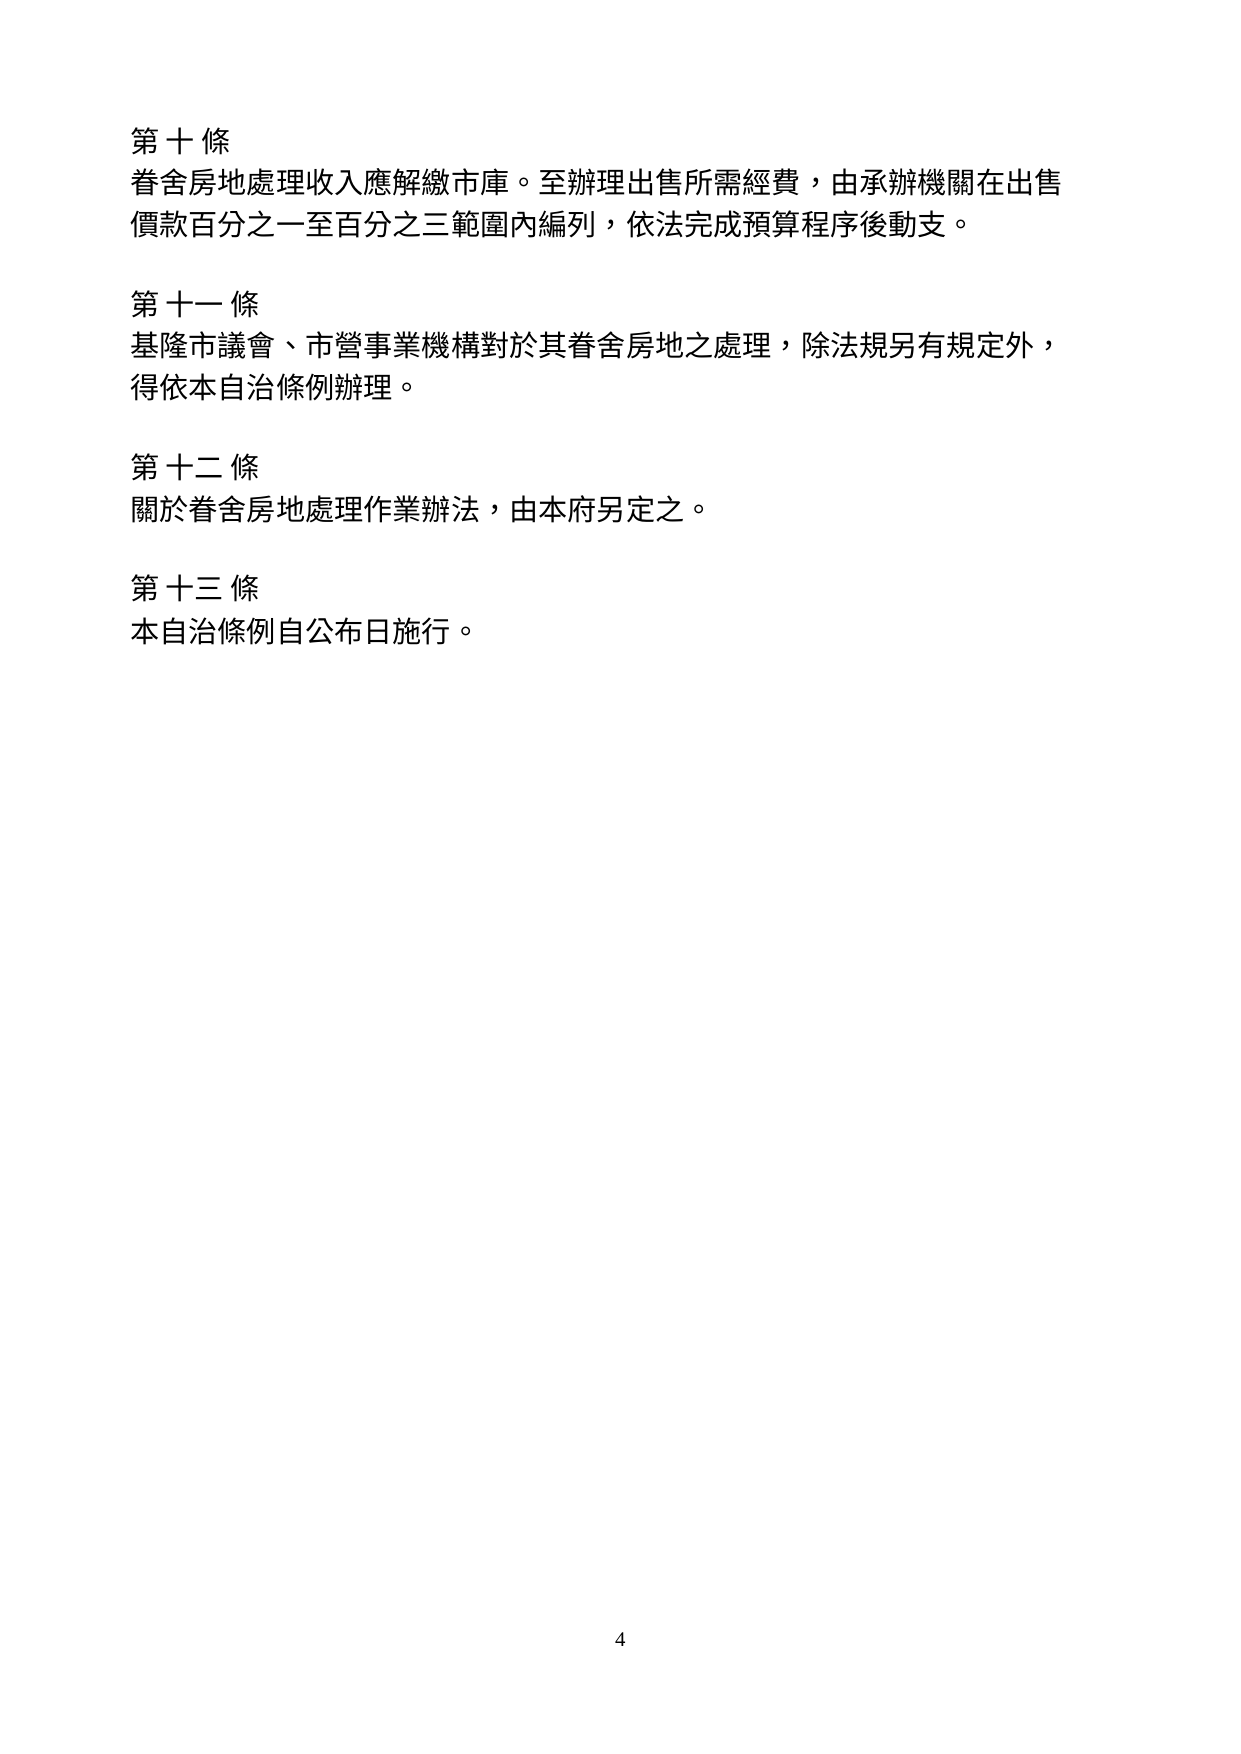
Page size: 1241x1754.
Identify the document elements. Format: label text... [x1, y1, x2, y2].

text 第 十一 條 [130, 281, 1110, 323]
text 本自治條例自公布日施行。 [130, 608, 1110, 650]
text 第 十三 條 [130, 566, 1110, 608]
text 價款百分之一至百分之三範圍內編列，依法完成預算程序後動支。 [130, 202, 1110, 244]
text 第 十二 條 [130, 444, 1110, 487]
text 得依本自治條例辦理。 [130, 365, 1110, 407]
text 基隆市議會、市營事業機構對於其眷舍房地之處理，除法規另有規定外， [130, 323, 1110, 365]
text 關於眷舍房地處理作業辦法，由本府另定之。 [130, 487, 1110, 528]
text 第 十 條 [130, 118, 1110, 160]
text 眷舍房地處理收入應解繳市庫。至辦理出售所需經費，由承辦機關在出售 [130, 160, 1110, 202]
